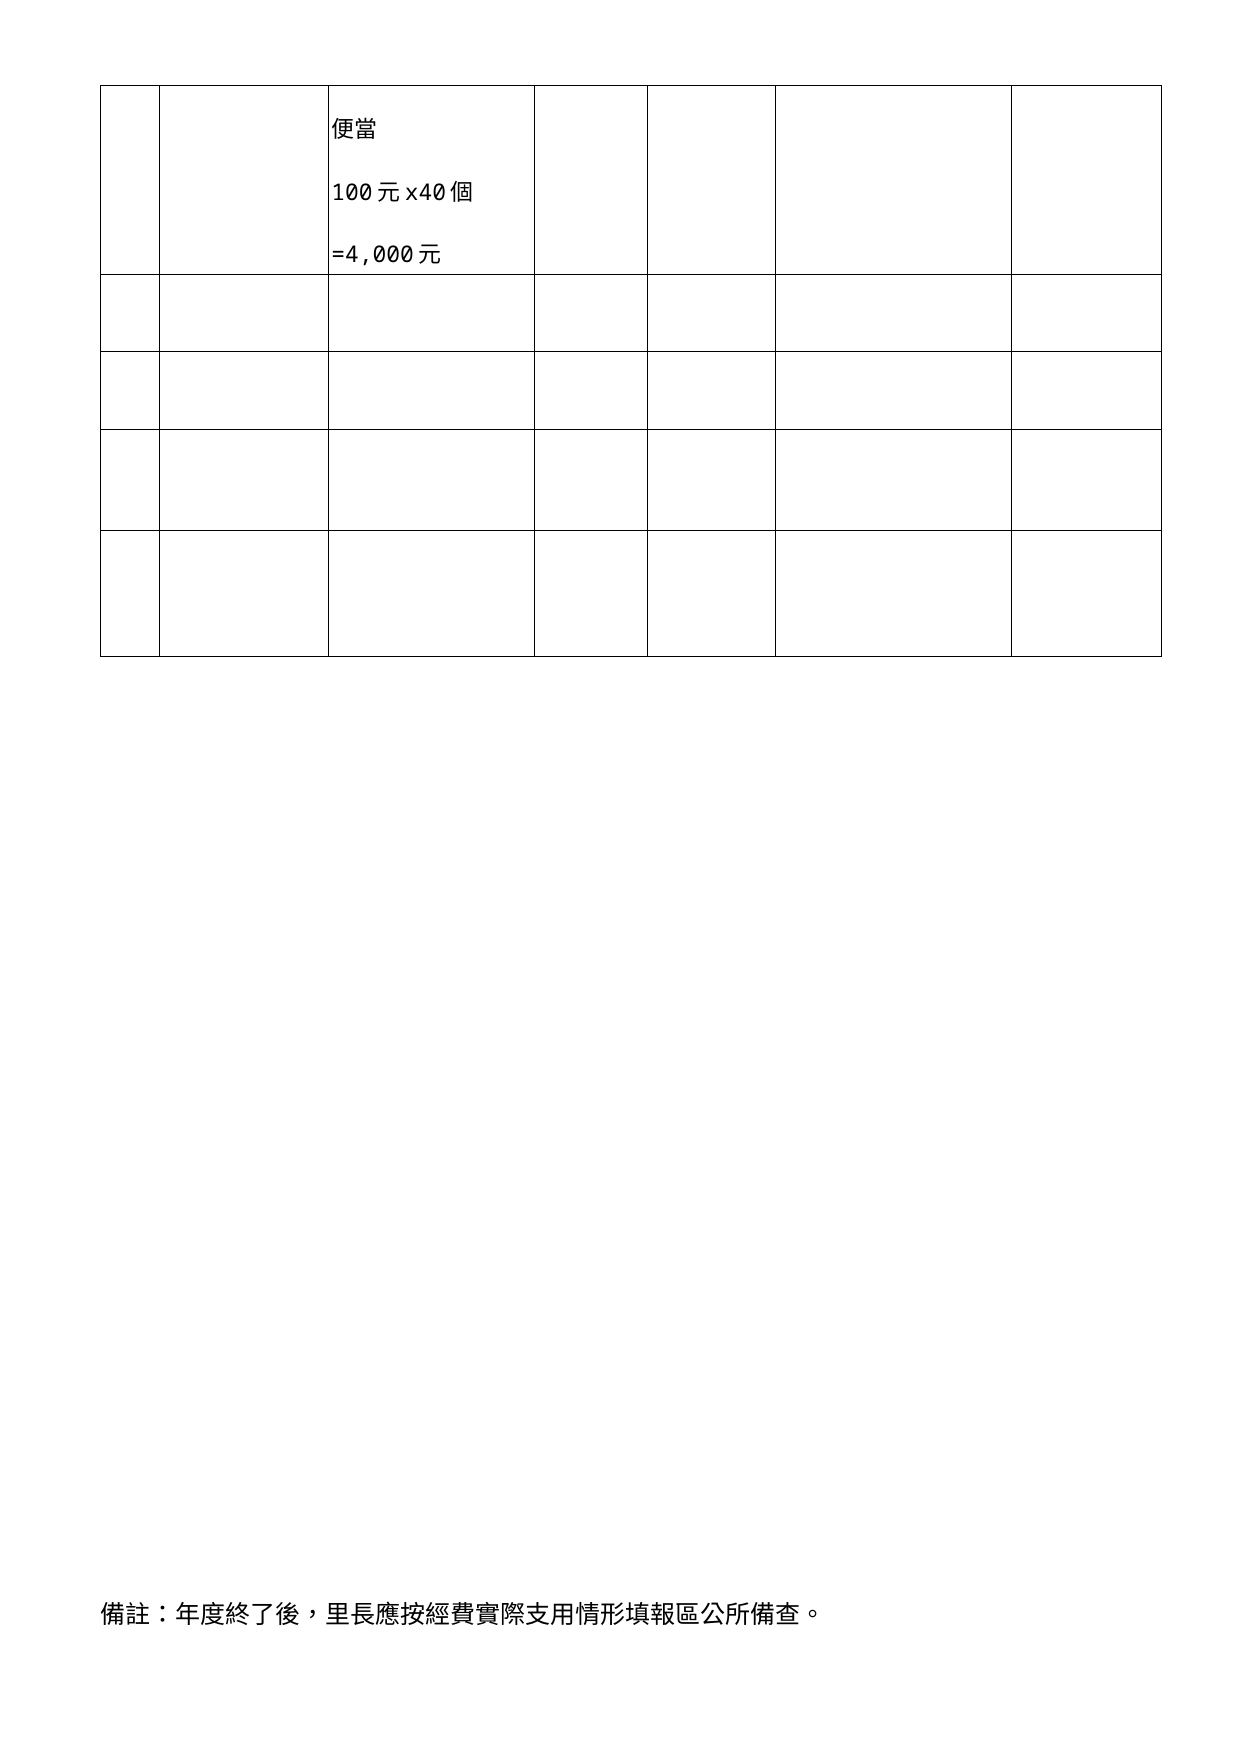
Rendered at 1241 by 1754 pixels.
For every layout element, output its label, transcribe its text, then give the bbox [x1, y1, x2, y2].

table_cell [329, 531, 534, 656]
table_cell [648, 275, 775, 351]
table_cell [1012, 86, 1161, 273]
table_cell [648, 531, 775, 656]
table_cell [160, 430, 328, 530]
table_cell [329, 352, 534, 429]
table_cell [776, 275, 1011, 351]
table_cell [648, 430, 775, 530]
table_cell [329, 430, 534, 530]
table_cell [101, 86, 159, 273]
table_cell [648, 86, 775, 273]
table_cell [160, 275, 328, 351]
table_cell [160, 352, 328, 429]
table_cell [535, 430, 647, 530]
table_cell [1012, 430, 1161, 530]
table_cell [776, 86, 1011, 273]
table_cell [776, 430, 1011, 530]
table_cell [535, 275, 647, 351]
table_cell [776, 531, 1011, 656]
table_cell [535, 86, 647, 273]
table_cell [101, 430, 159, 530]
table_cell [776, 352, 1011, 429]
table_cell [535, 352, 647, 429]
table_cell [101, 275, 159, 351]
table_cell 便當 100元x40個 =4,000元 [329, 86, 534, 273]
table_cell [1012, 531, 1161, 656]
table_cell [648, 352, 775, 429]
table_cell [160, 531, 328, 656]
table_cell [160, 86, 328, 273]
table_cell [535, 531, 647, 656]
table_cell [101, 352, 159, 429]
table_cell [1012, 352, 1161, 429]
table_cell [329, 275, 534, 351]
table_cell [1012, 275, 1161, 351]
table_cell [101, 531, 159, 656]
